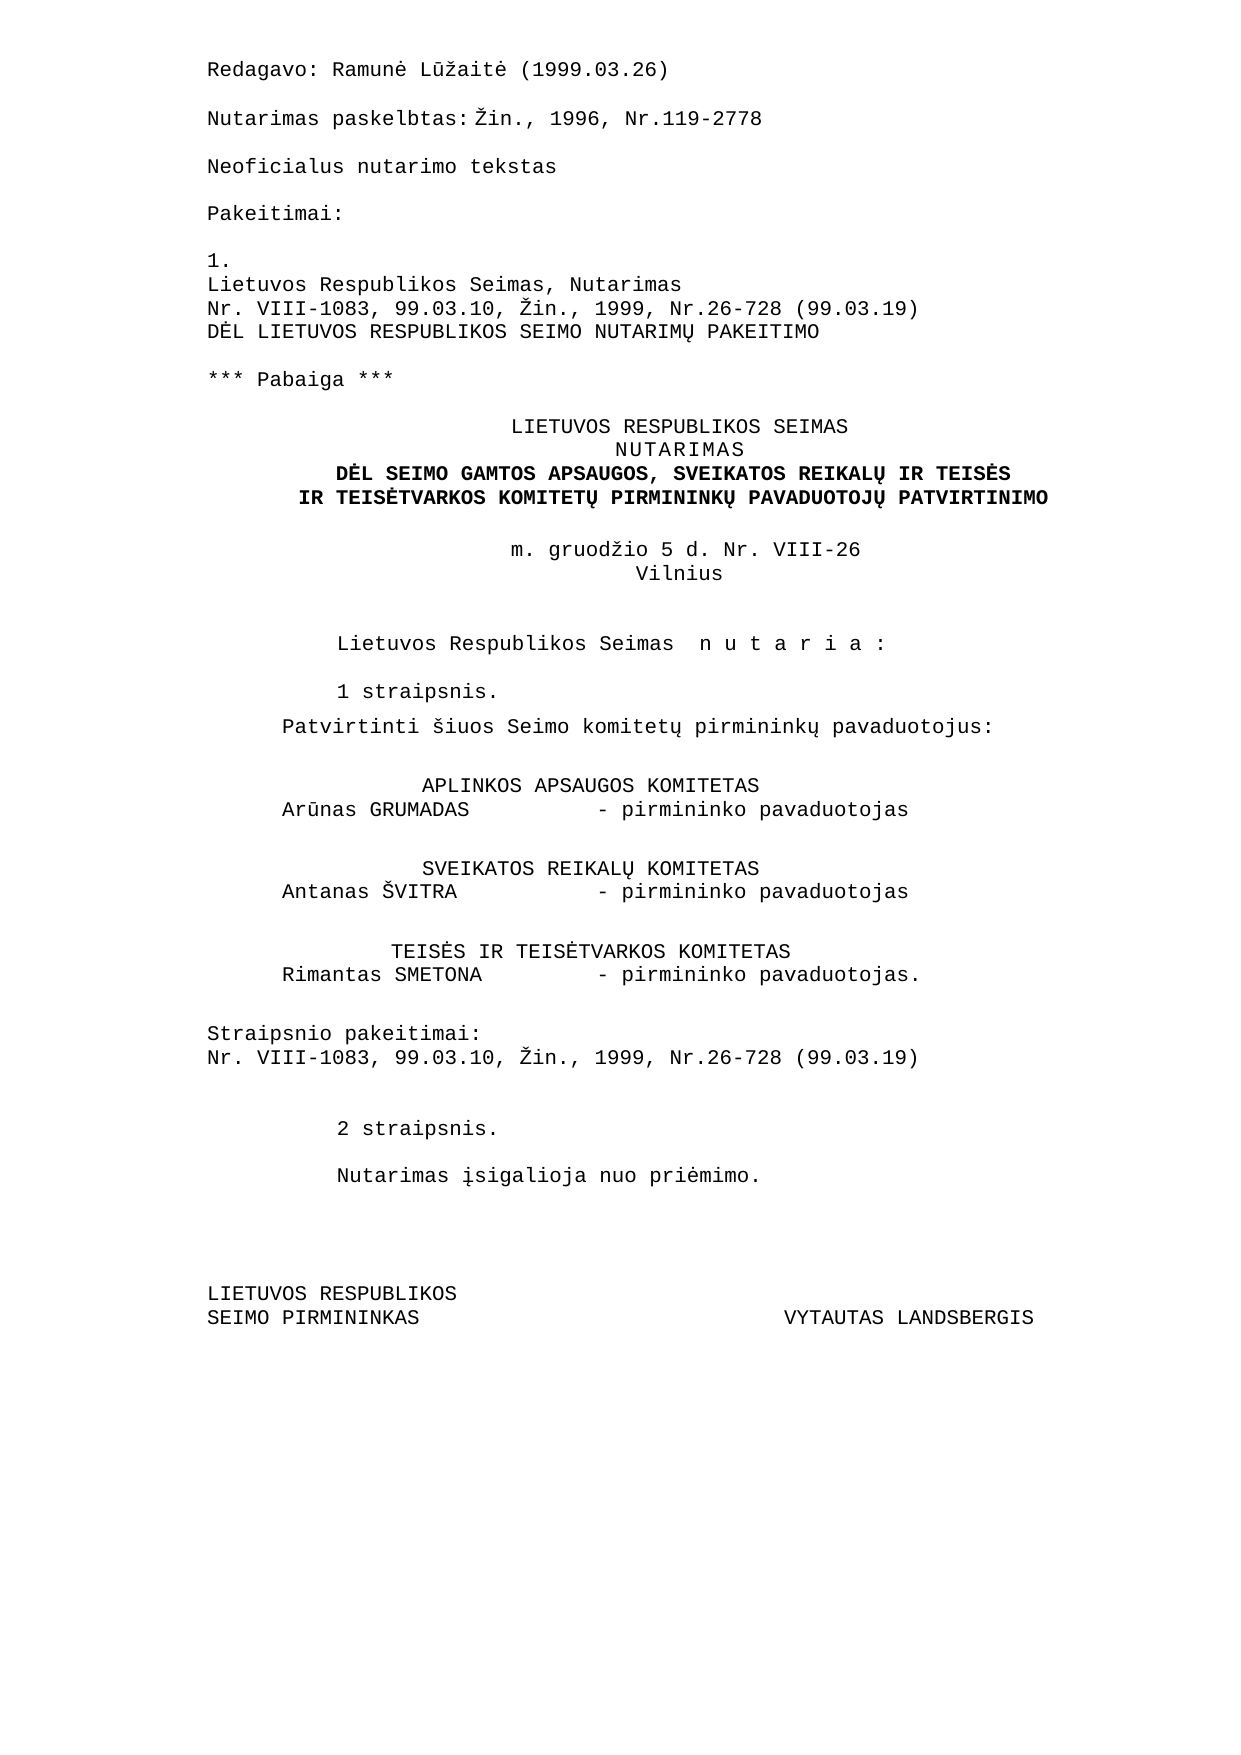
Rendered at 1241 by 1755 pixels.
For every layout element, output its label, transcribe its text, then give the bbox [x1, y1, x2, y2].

text *** Pabaiga *** [207, 368, 1152, 392]
text 1. [207, 250, 1152, 274]
text Lietuvos Respublikos Seimas n u t a r i a : [207, 633, 1152, 657]
text 2 straipsnis. [207, 1118, 1152, 1142]
text Antanas ŠVITRA - pirmininko pavaduotojas [207, 882, 1152, 905]
text IR TEISĖTVARKOS KOMITETŲ PIRMININKŲ PAVADUOTOJŲ PATVIRTINIMO [207, 487, 1152, 510]
text LIETUVOS RESPUBLIKOS [207, 1283, 1152, 1307]
text Nutarimas įsigalioja nuo priėmimo. [207, 1165, 1152, 1189]
text Redagavo: Ramunė Lūžaitė (1999.03.26) [207, 59, 1152, 83]
text Neoficialus nutarimo tekstas [207, 156, 1152, 179]
text Straipsnio pakeitimai: [207, 1023, 1152, 1047]
text DĖL SEIMO GAMTOS APSAUGOS, SVEIKATOS REIKALŲ IR TEISĖS [207, 463, 1152, 487]
text Lietuvos Respublikos Seimas, Nutarimas [207, 274, 1152, 298]
text 1 straipsnis. [207, 681, 1152, 704]
text NUTARIMAS [207, 439, 1152, 463]
text Rimantas SMETONA - pirmininko pavaduotojas. [207, 964, 1152, 988]
text Nr. VIII-1083, 99.03.10, Žin., 1999, Nr.26-728 (99.03.19) [207, 1047, 1152, 1071]
text Pakeitimai: [207, 203, 1152, 227]
subtitle Sveikatos reikalų komitetas [207, 858, 974, 882]
text Arūnas GRUMADAS - pirmininko pavaduotojas [207, 799, 1152, 822]
text SEIMO PIRMININKAS VYTAUTAS LANDSBERGIS [207, 1307, 1152, 1331]
text Patvirtinti šiuos Seimo komitetų pirmininkų pavaduotojus: [207, 716, 1152, 740]
text DĖL LIETUVOS RESPUBLIKOS SEIMO NUTARIMŲ PAKEITIMO [207, 321, 1152, 345]
text m. gruodžio 5 d. Nr. VIII-26 Vilnius [207, 539, 1152, 586]
text LIETUVOS RESPUBLIKOS SEIMAS [207, 416, 1152, 439]
subtitle Aplinkos apsaugos komitetas [207, 775, 974, 799]
text Nr. VIII-1083, 99.03.10, Žin., 1999, Nr.26-728 (99.03.19) [207, 298, 1152, 321]
text Nutarimas paskelbtas: Žin., 1996, Nr.119-2778 [207, 106, 1152, 132]
subtitle Teisės ir teisėtvarkos komitetas [207, 941, 974, 964]
